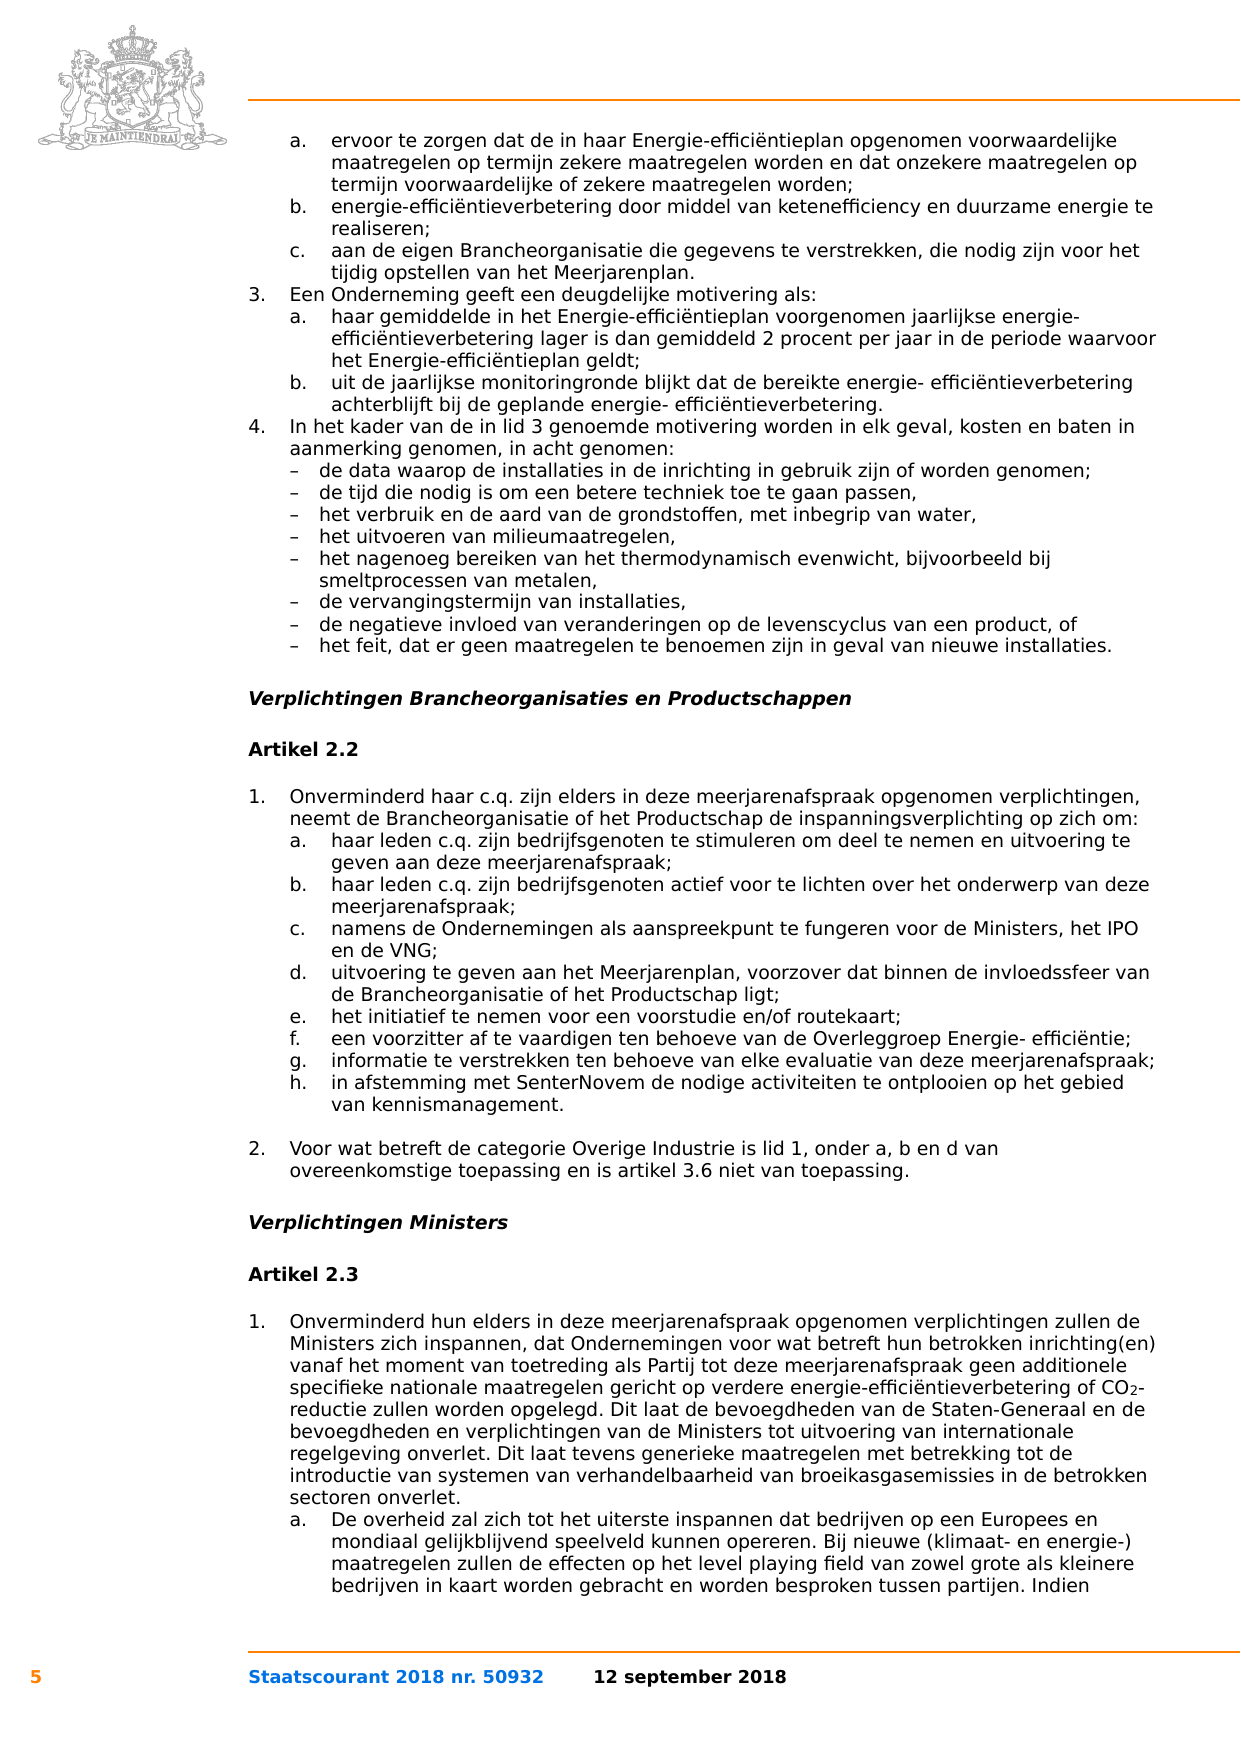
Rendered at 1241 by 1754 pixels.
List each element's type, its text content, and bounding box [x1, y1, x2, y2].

text a. ervoor te zorgen dat de in haar Energie-efficiëntieplan opgenomen voorwaardelijke maatregelen op termijn zekere maatregelen worden en dat onzekere maatregelen op termijn voorwaardelijke of zekere maatregelen worden; [289, 130, 1163, 196]
text h. in afstemming met SenterNovem de nodige activiteiten te ontplooien op het gebied van kennismanagement. [289, 1072, 1163, 1116]
text g. informatie te verstrekken ten behoeve van elke evaluatie van deze meerjarenafspraak; [289, 1050, 1163, 1072]
text b. energie-efficiëntieverbetering door middel van ketenefficiency en duurzame energie te realiseren; [289, 196, 1163, 240]
text 2. Voor wat betreft de categorie Overige Industrie is lid 1, onder a, b en d van overeenkomstige toepassing en is artikel 3.6 niet van toepassing. [248, 1138, 1163, 1182]
text – de tijd die nodig is om een betere techniek toe te gaan passen, [289, 482, 1163, 503]
text b. uit de jaarlijkse monitoringronde blijkt dat de bereikte energie- efficiëntieverbetering achterblijft bij de geplande energie- efficiëntieverbetering. [289, 372, 1163, 416]
text – de data waarop de installaties in de inrichting in gebruik zijn of worden genomen; [289, 459, 1163, 482]
text 1. Onverminderd hun elders in deze meerjarenafspraak opgenomen verplichtingen zullen de Ministers zich inspannen, dat Ondernemingen voor wat betreft hun betrokken inrichting(en) vanaf het moment van toetreding als Partij tot deze meerjarenafspraak geen additionele specifieke nationale maatregelen gericht op verdere energie-efficiëntieverbetering of CO2-reductie zullen worden opgelegd. Dit laat de bevoegdheden van de Staten-Generaal en de bevoegdheden en verplichtingen van de Ministers tot uitvoering van internationale regelgeving onverlet. Dit laat tevens generieke maatregelen met betrekking tot de introductie van systemen van verhandelbaarheid van broeikasgasemissies in de betrokken sectoren onverlet. [248, 1311, 1163, 1509]
text f. een voorzitter af te vaardigen ten behoeve van de Overleggroep Energie- efficiëntie; [289, 1028, 1163, 1050]
text c. aan de eigen Brancheorganisatie die gegevens te verstrekken, die nodig zijn voor het tijdig opstellen van het Meerjarenplan. [289, 240, 1163, 284]
text a. haar gemiddelde in het Energie-efficiëntieplan voorgenomen jaarlijkse energie-efficiëntieverbetering lager is dan gemiddeld 2 procent per jaar in de periode waarvoor het Energie-efficiëntieplan geldt; [289, 306, 1163, 372]
subtitle Verplichtingen Ministers [248, 1212, 1163, 1234]
text c. namens de Ondernemingen als aanspreekpunt te fungeren voor de Ministers, het IPO en de VNG; [289, 918, 1163, 962]
text e. het initiatief te nemen voor een voorstudie en/of routekaart; [289, 1006, 1163, 1028]
text a. De overheid zal zich tot het uiterste inspannen dat bedrijven op een Europees en mondiaal gelijkblijvend speelveld kunnen opereren. Bij nieuwe (klimaat- en energie-) maatregelen zullen de effecten op het level playing field van zowel grote als kleinere bedrijven in kaart worden gebracht en worden besproken tussen partijen. Indien [289, 1509, 1163, 1597]
text – het verbruik en de aard van de grondstoffen, met inbegrip van water, [289, 503, 1163, 526]
text – het uitvoeren van milieumaatregelen, [289, 526, 1163, 547]
text – het feit, dat er geen maatregelen te benoemen zijn in geval van nieuwe installaties. [289, 635, 1163, 657]
subtitle Verplichtingen Brancheorganisaties en Productschappen [248, 687, 1163, 709]
text 3. Een Onderneming geeft een deugdelijke motivering als: [248, 284, 1163, 306]
text – het nagenoeg bereiken van het thermodynamisch evenwicht, bijvoorbeeld bij smeltprocessen van metalen, [289, 547, 1163, 591]
text – de negatieve invloed van veranderingen op de levenscyclus van een product, of [289, 613, 1163, 635]
subtitle Artikel 2.2 [248, 739, 1163, 761]
subtitle Artikel 2.3 [248, 1264, 1163, 1286]
text d. uitvoering te geven aan het Meerjarenplan, voorzover dat binnen de invloedssfeer van de Brancheorganisatie of het Productschap ligt; [289, 962, 1163, 1006]
text 1. Onverminderd haar c.q. zijn elders in deze meerjarenafspraak opgenomen verplichtingen, neemt de Brancheorganisatie of het Productschap de inspanningsverplichting op zich om: [248, 786, 1163, 830]
picture [38, 25, 227, 150]
text – de vervangingstermijn van installaties, [289, 591, 1163, 613]
text 4. In het kader van de in lid 3 genoemde motivering worden in elk geval, kosten en baten in aanmerking genomen, in acht genomen: [248, 416, 1163, 459]
text b. haar leden c.q. zijn bedrijfsgenoten actief voor te lichten over het onderwerp van deze meerjarenafspraak; [289, 874, 1163, 918]
text a. haar leden c.q. zijn bedrijfsgenoten te stimuleren om deel te nemen en uitvoering te geven aan deze meerjarenafspraak; [289, 830, 1163, 874]
